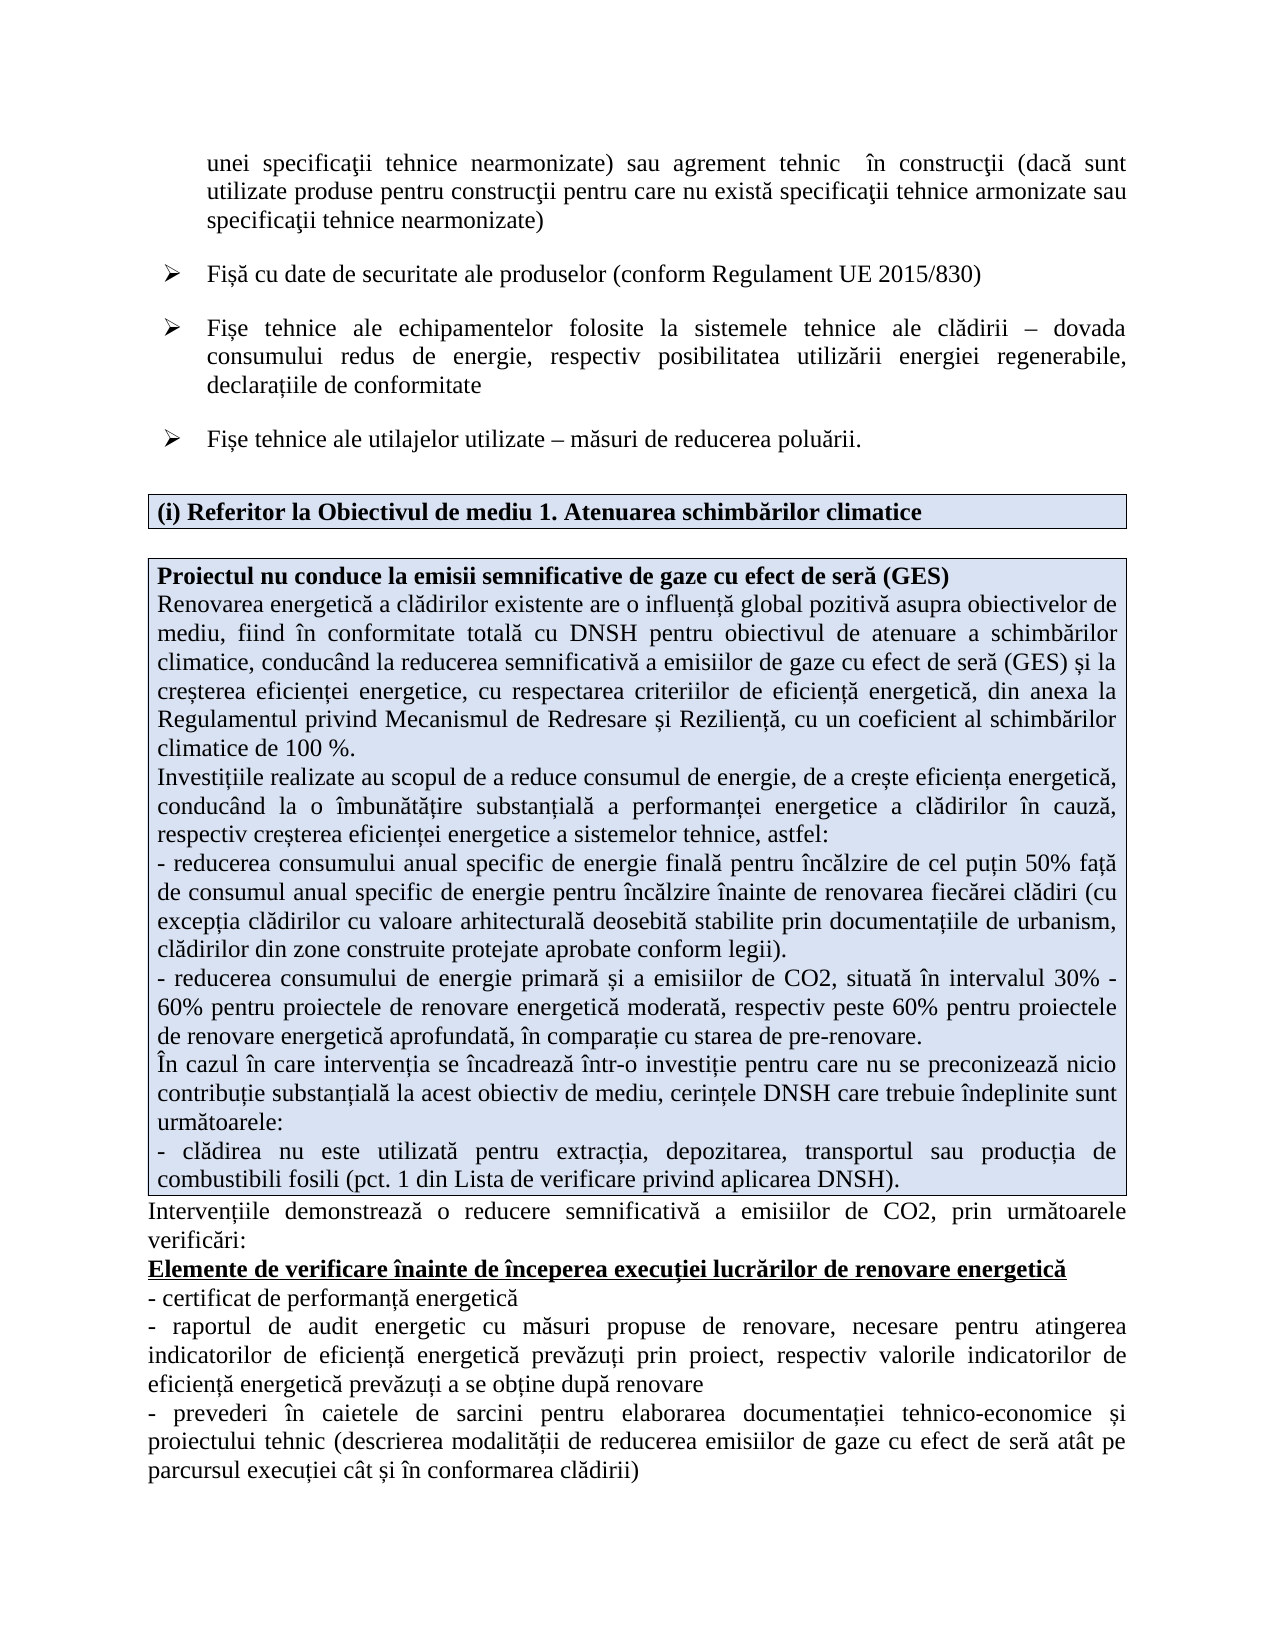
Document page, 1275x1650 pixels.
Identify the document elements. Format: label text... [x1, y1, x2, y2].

text În cazul în care intervenția se încadrează într-o investiție pentru care nu se preconizează nicio contribuție substanțială la acest obiectiv de mediu, cerințele DNSH care trebuie îndeplinite sunt următoarele: [149, 1046, 1126, 1133]
list unei specificaţii tehnice nearmonizate) sau agrement tehnic în construcţii (dacă sunt utilizate produse pentru construcţii pentru care nu există specificaţii tehnice armonizate sau specificaţii tehnice nearmonizate) [162, 148, 1127, 234]
text - prevederi în caietele de sarcini pentru elaborarea documentației tehnico-economice și proiectului tehnic (descrierea modalității de reducerea emisiilor de gaze cu efect de seră atât pe parcursul execuției cât și în conformarea clădirii) [148, 1398, 1127, 1484]
text - certificat de performanță energetică [148, 1283, 1127, 1311]
list Fișă cu date de securitate ale produselor (conform Regulament UE 2015/830) [162, 259, 1127, 288]
text (i) Referitor la Obiectivul de mediu 1. Atenuarea schimbărilor climatice [149, 495, 1126, 528]
text Elemente de verificare înainte de începerea execuției lucrărilor de renovare energetică [148, 1254, 1127, 1283]
text - clădirea nu este utilizată pentru extracția, depozitarea, transportul sau producția de combustibili fosili (pct. 1 din Lista de verificare privind aplicarea DNSH). [149, 1133, 1126, 1195]
list Fișe tehnice ale utilajelor utilizate – măsuri de reducerea poluării. [162, 424, 1127, 453]
list Fișe tehnice ale echipamentelor folosite la sistemele tehnice ale clădirii – dovada consumului redus de energie, respectiv posibilitatea utilizării energiei regenerabile, declarațiile de conformitate [162, 313, 1127, 399]
text - reducerea consumului anual specific de energie finală pentru încălzire de cel puțin 50% față de consumul anual specific de energie pentru încălzire înainte de renovarea fiecărei clădiri (cu excepția clădirilor cu valoare arhitecturală deosebită stabilite prin documentațiile de urbanism, clădirilor din zone construite protejate aprobate conform legii). [149, 845, 1126, 960]
text Investițiile realizate au scopul de a reduce consumul de energie, de a crește eficiența energetică, conducând la o îmbunătățire substanțială a performanței energetice a clădirilor în cauză, respectiv creșterea eficienței energetice a sistemelor tehnice, astfel: [149, 759, 1126, 845]
text - reducerea consumului de energie primară și a emisiilor de CO2, situată în intervalul 30% - 60% pentru proiectele de renovare energetică moderată, respectiv peste 60% pentru proiectele de renovare energetică aprofundată, în comparație cu starea de pre-renovare. [149, 960, 1126, 1046]
text Proiectul nu conduce la emisii semnificative de gaze cu efect de seră (GES) [149, 559, 1126, 586]
text - raportul de audit energetic cu măsuri propuse de renovare, necesare pentru atingerea indicatorilor de eficiență energetică prevăzuți prin proiect, respectiv valorile indicatorilor de eficiență energetică prevăzuți a se obține după renovare [148, 1311, 1127, 1398]
text Renovarea energetică a clădirilor existente are o influență global pozitivă asupra obiectivelor de mediu, fiind în conformitate totală cu DNSH pentru obiectivul de atenuare a schimbărilor climatice, conducând la reducerea semnificativă a emisiilor de gaze cu efect de seră (GES) și la creșterea eficienței energetice, cu respectarea criteriilor de eficiență energetică, din anexa la Regulamentul privind Mecanismul de Redresare și Reziliență, cu un coeficient al schimbărilor climatice de 100 %. [149, 586, 1126, 759]
text Intervențiile demonstrează o reducere semnificativă a emisiilor de CO2, prin următoarele verificări: [148, 1196, 1127, 1254]
